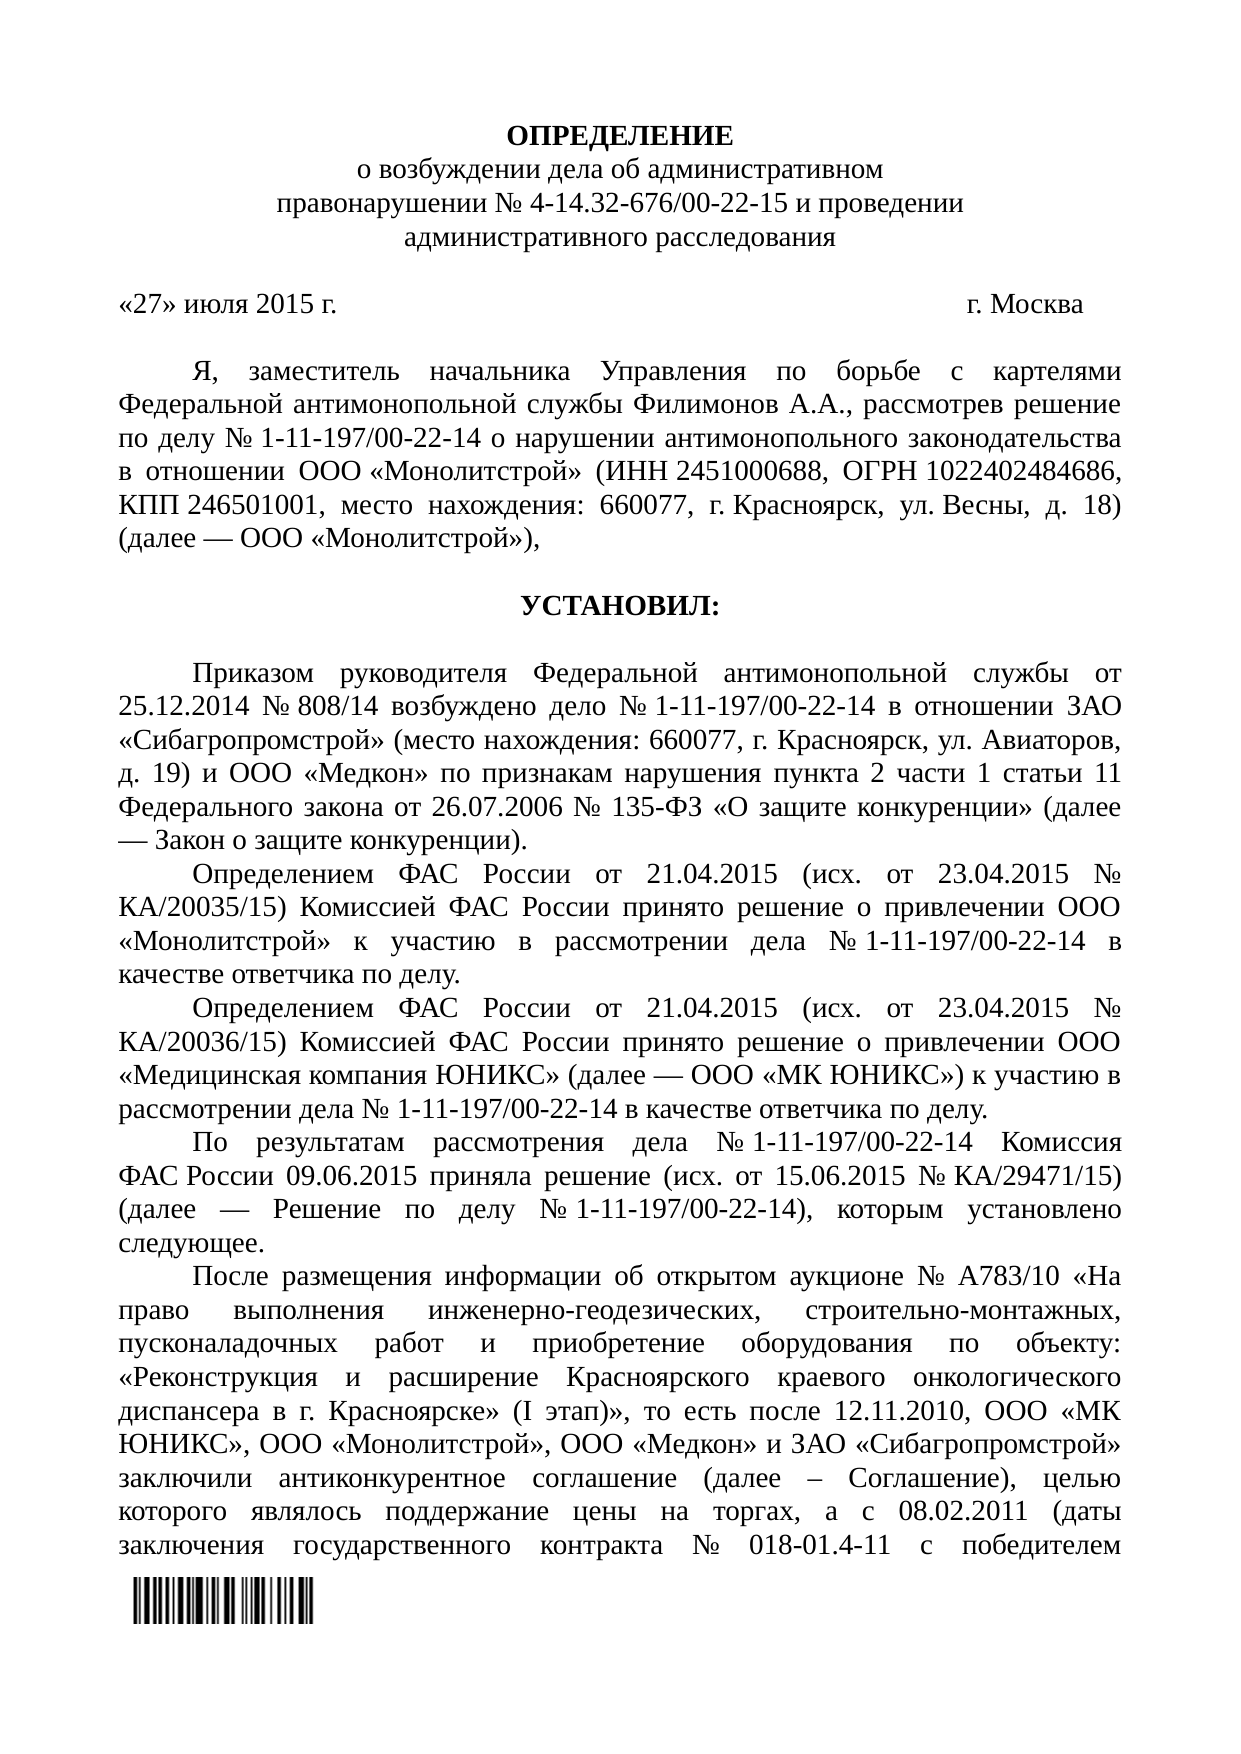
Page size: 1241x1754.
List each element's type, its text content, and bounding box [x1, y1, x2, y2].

text административного расследования [118, 219, 1122, 252]
text Определением ФАС России от 21.04.2015 (исх. от 23.04.2015 № КА/20035/15) Комиссией ФАС России принято решение о привлечении ООО «Монолитстрой» к участию в рассмотрении дела № 1-11-197/00-22-14 в качестве ответчика по делу. [118, 856, 1122, 990]
text Определением ФАС России от 21.04.2015 (исх. от 23.04.2015 № КА/20036/15) Комиссией ФАС России принято решение о привлечении ООО «Медицинская компания ЮНИКС» (далее — ООО «МК ЮНИКС») к участию в рассмотрении дела № 1-11-197/00-22-14 в качестве ответчика по делу. [118, 990, 1122, 1124]
picture [118, 1577, 331, 1624]
text «27» июля 2015 г. г. Москва [118, 286, 1122, 319]
text Приказом руководителя Федеральной антимонопольной службы от 25.12.2014 № 808/14 возбуждено дело № 1-11-197/00-22-14 в отношении ЗАО «Сибагропромстрой» (место нахождения: 660077, г. Красноярск, ул. Авиаторов, д. 19) и ООО «Медкон» по признакам нарушения пункта 2 части 1 статьи 11 Федерального закона от 26.07.2006 № 135-ФЗ «О защите конкуренции» (далее — Закон о защите конкуренции). [118, 655, 1122, 856]
text о возбуждении дела об административном [118, 152, 1122, 185]
text Я, заместитель начальника Управления по борьбе с картелями Федеральной антимонопольной службы Филимонов А.А., рассмотрев решение по делу № 1-11-197/00-22-14 о нарушении антимонопольного законодательства в отношении ООО «Монолитстрой» (ИНН 2451000688, ОГРН 1022402484686, КПП 246501001, место нахождения: 660077, г. Красноярск, ул. Весны, д. 18) (далее — ООО «Монолитстрой»), [118, 353, 1122, 554]
text По результатам рассмотрения дела № 1-11-197/00-22-14 Комиссия ФАС России 09.06.2015 приняла решение (исх. от 15.06.2015 № КА/29471/15) (далее — Решение по делу № 1-11-197/00-22-14), которым установлено следующее. [118, 1124, 1122, 1258]
text ОПРЕДЕЛЕНИЕ [118, 118, 1122, 152]
text После размещения информации об открытом аукционе № А783/10 «На право выполнения инженерно-геодезических, строительно-монтажных, пусконаладочных работ и приобретение оборудования по объекту: «Реконструкция и расширение Красноярского краевого онкологического диспансера в г. Красноярске» (I этап)», то есть после 12.11.2010, ООО «МК ЮНИКС», ООО «Монолитстрой», ООО «Медкон» и ЗАО «Сибагропромстрой» заключили антиконкурентное соглашение (далее – Соглашение), целью которого являлось поддержание цены на торгах, а с 08.02.2011 (даты заключения государственного контракта № 018-01.4-11 с победителем [118, 1258, 1122, 1560]
text правонарушении № 4-14.32-676/00-22-15 и проведении [118, 185, 1122, 219]
text УСТАНОВИЛ: [118, 588, 1122, 621]
